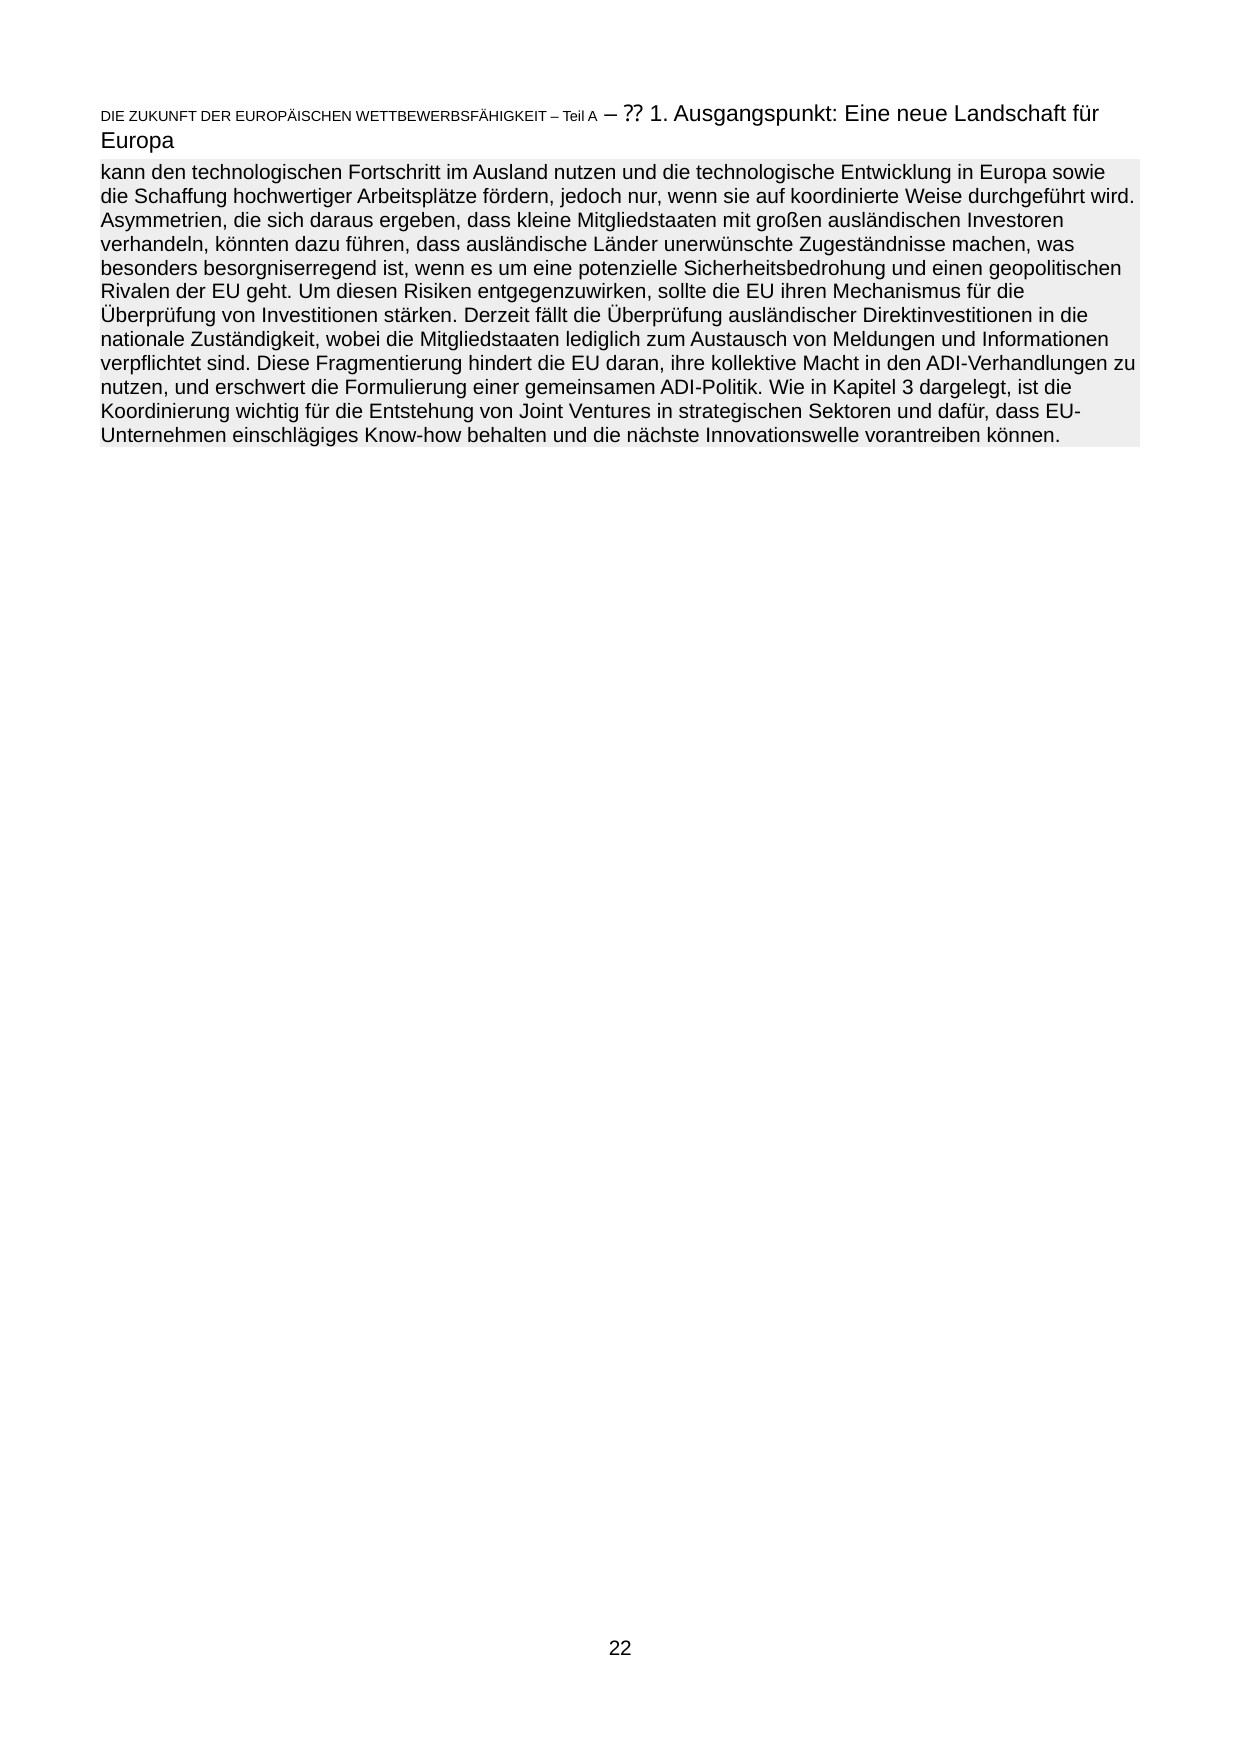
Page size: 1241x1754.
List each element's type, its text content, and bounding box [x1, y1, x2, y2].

text kann den technologischen Fortschritt im Ausland nutzen und die technologische Entwicklung in Europa sowie die Schaffung hochwertiger Arbeitsplätze fördern, jedoch nur, wenn sie auf koordinierte Weise durchgeführt wird. Asymmetrien, die sich daraus ergeben, dass kleine Mitgliedstaaten mit großen ausländischen Investoren verhandeln, könnten dazu führen, dass ausländische Länder unerwünschte Zugeständnisse machen, was besonders besorgniserregend ist, wenn es um eine potenzielle Sicherheitsbedrohung und einen geopolitischen Rivalen der EU geht. Um diesen Risiken entgegenzuwirken, sollte die EU ihren Mechanismus für die Überprüfung von Investitionen stärken. Derzeit fällt die Überprüfung ausländischer Direktinvestitionen in die nationale Zuständigkeit, wobei die Mitgliedstaaten lediglich zum Austausch von Meldungen und Informationen verpflichtet sind. Diese Fragmentierung hindert die EU daran, ihre kollektive Macht in den ADI-Verhandlungen zu nutzen, und erschwert die Formulierung einer gemeinsamen ADI-Politik. Wie in Kapitel 3 dargelegt, ist die Koordinierung wichtig für die Entstehung von Joint Ventures in strategischen Sektoren und dafür, dass EU-Unternehmen einschlägiges Know-how behalten und die nächste Innovationswelle vorantreiben können. [100, 159, 1140, 447]
